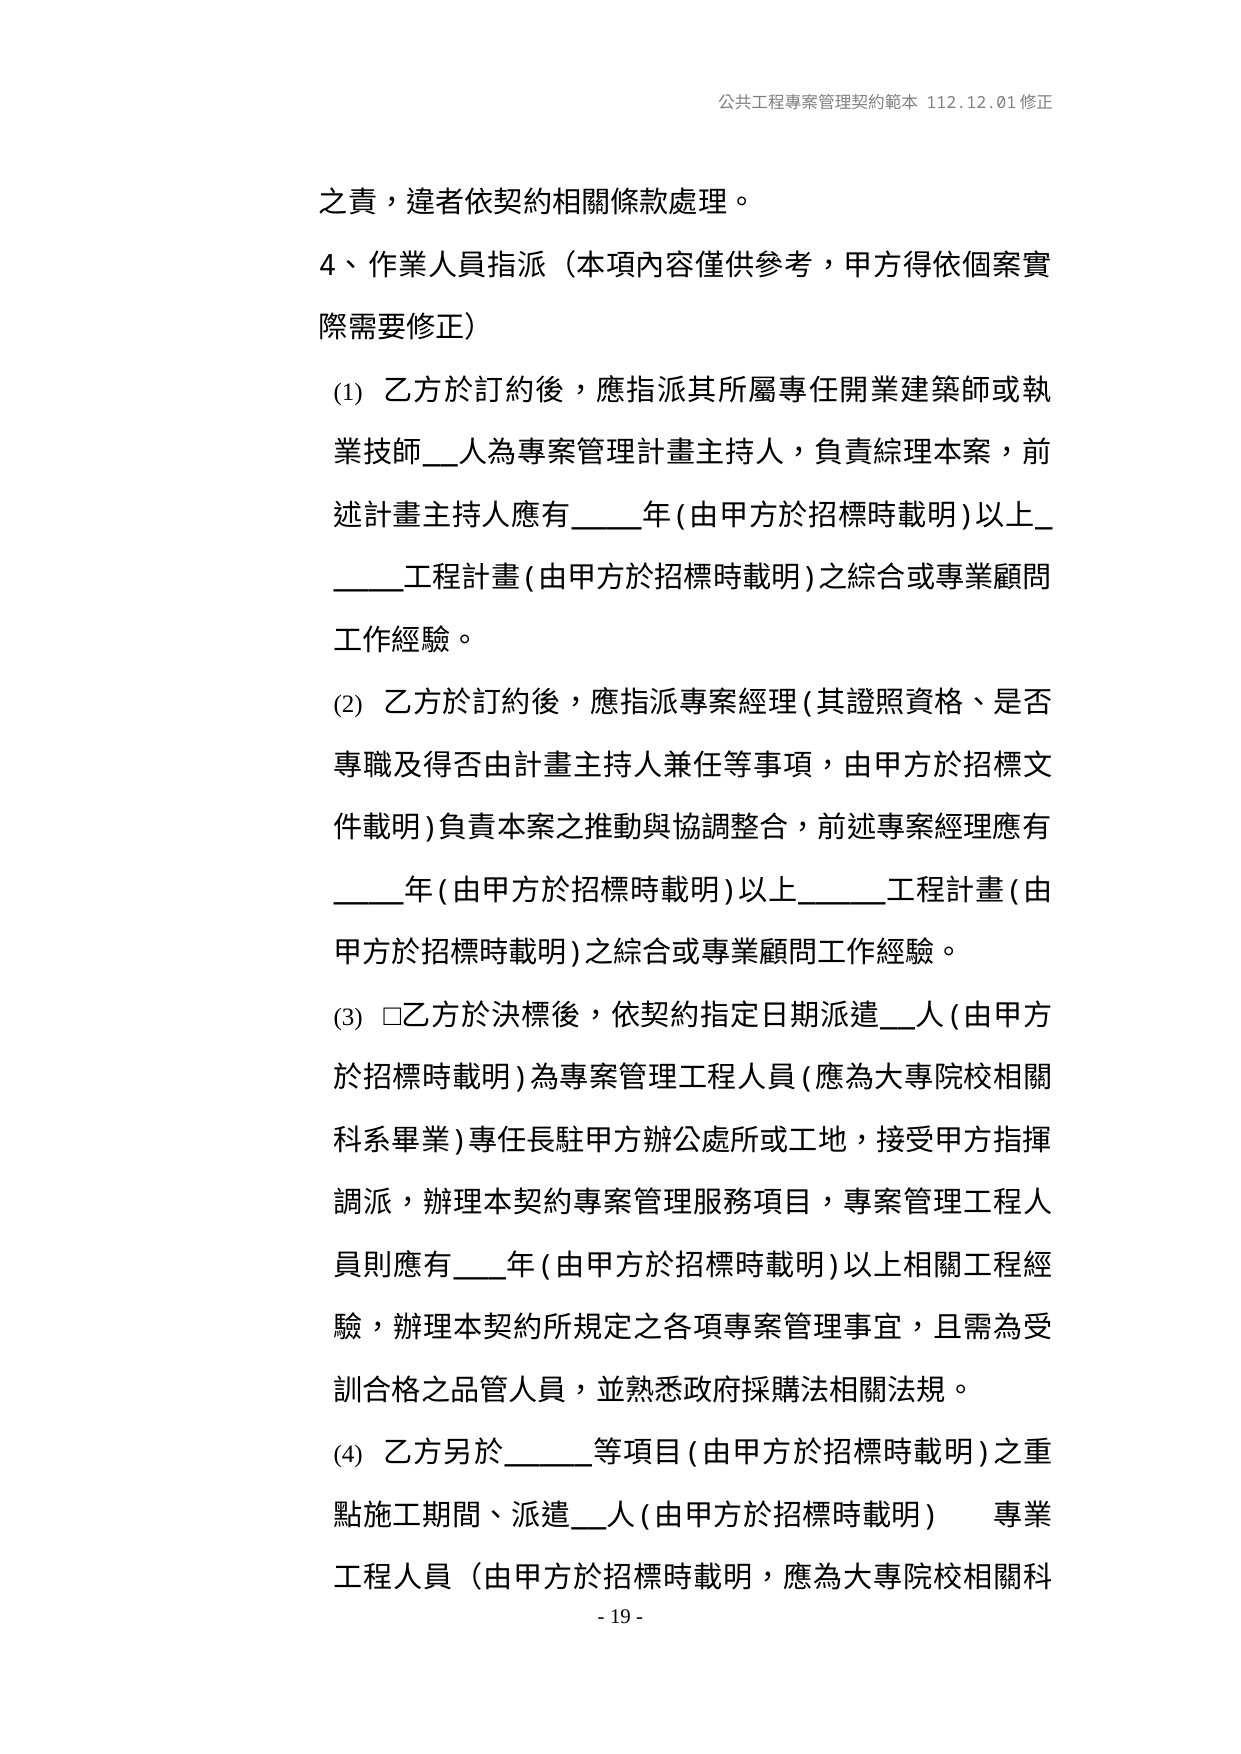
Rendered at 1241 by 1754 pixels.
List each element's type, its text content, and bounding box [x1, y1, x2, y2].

list □乙方於決標後，依契約指定日期派遣__人(由甲方於招標時載明)為專案管理工程人員(應為大專院校相關科系畢業)專任長駐甲方辦公處所或工地，接受甲方指揮調派，辦理本契約專案管理服務項目，專案管理工程人員則應有___年(由甲方於招標時載明)以上相關工程經驗，辦理本契約所規定之各項專案管理事宜，且需為受訓合格之品管人員，並熟悉政府採購法相關法規。 [333, 971, 1053, 1408]
list 作業人員指派（本項內容僅供參考，甲方得依個案實際需要修正） [319, 221, 1053, 346]
list 乙方另於_____等項目(由甲方於招標時載明)之重點施工期間、派遣__人(由甲方於招標時載明) 專業工程人員（由甲方於招標時載明，應為大專院校相關科系畢業，___(由甲方於招標時載明)年以上相關工程經驗，且需為受訓合格之品管人員），協助上述專案管理工程人員，辦理本契約專案管理服務項目。乙方所派人員能力不足敷工作需要，甲方以要求乙方更換為原則，如經更換後仍無法符合工作需要，且屬可歸責於乙方者，甲方得要求乙方加派人員（含技術人員及協辦人員），辦理本契約專案管理服務項目，所需費用已含於契約內，乙方不得再要求費用。 [333, 1408, 1053, 1596]
list 乙方於訂約後，應指派其所屬專任開業建築師或執業技師__人為專案管理計畫主持人，負責綜理本案，前述計畫主持人應有____年(由甲方於招標時載明)以上_____工程計畫(由甲方於招標時載明)之綜合或專業顧問工作經驗。 [333, 346, 1053, 658]
list 乙方於訂約後，應指派專案經理(其證照資格、是否專職及得否由計畫主持人兼任等事項，由甲方於招標文件載明)負責本案之推動與協調整合，前述專案經理應有____年(由甲方於招標時載明)以上_____工程計畫(由甲方於招標時載明)之綜合或專業顧問工作經驗。 [333, 658, 1053, 971]
list 之責，違者依契約相關條款處理。 [319, 158, 1053, 221]
